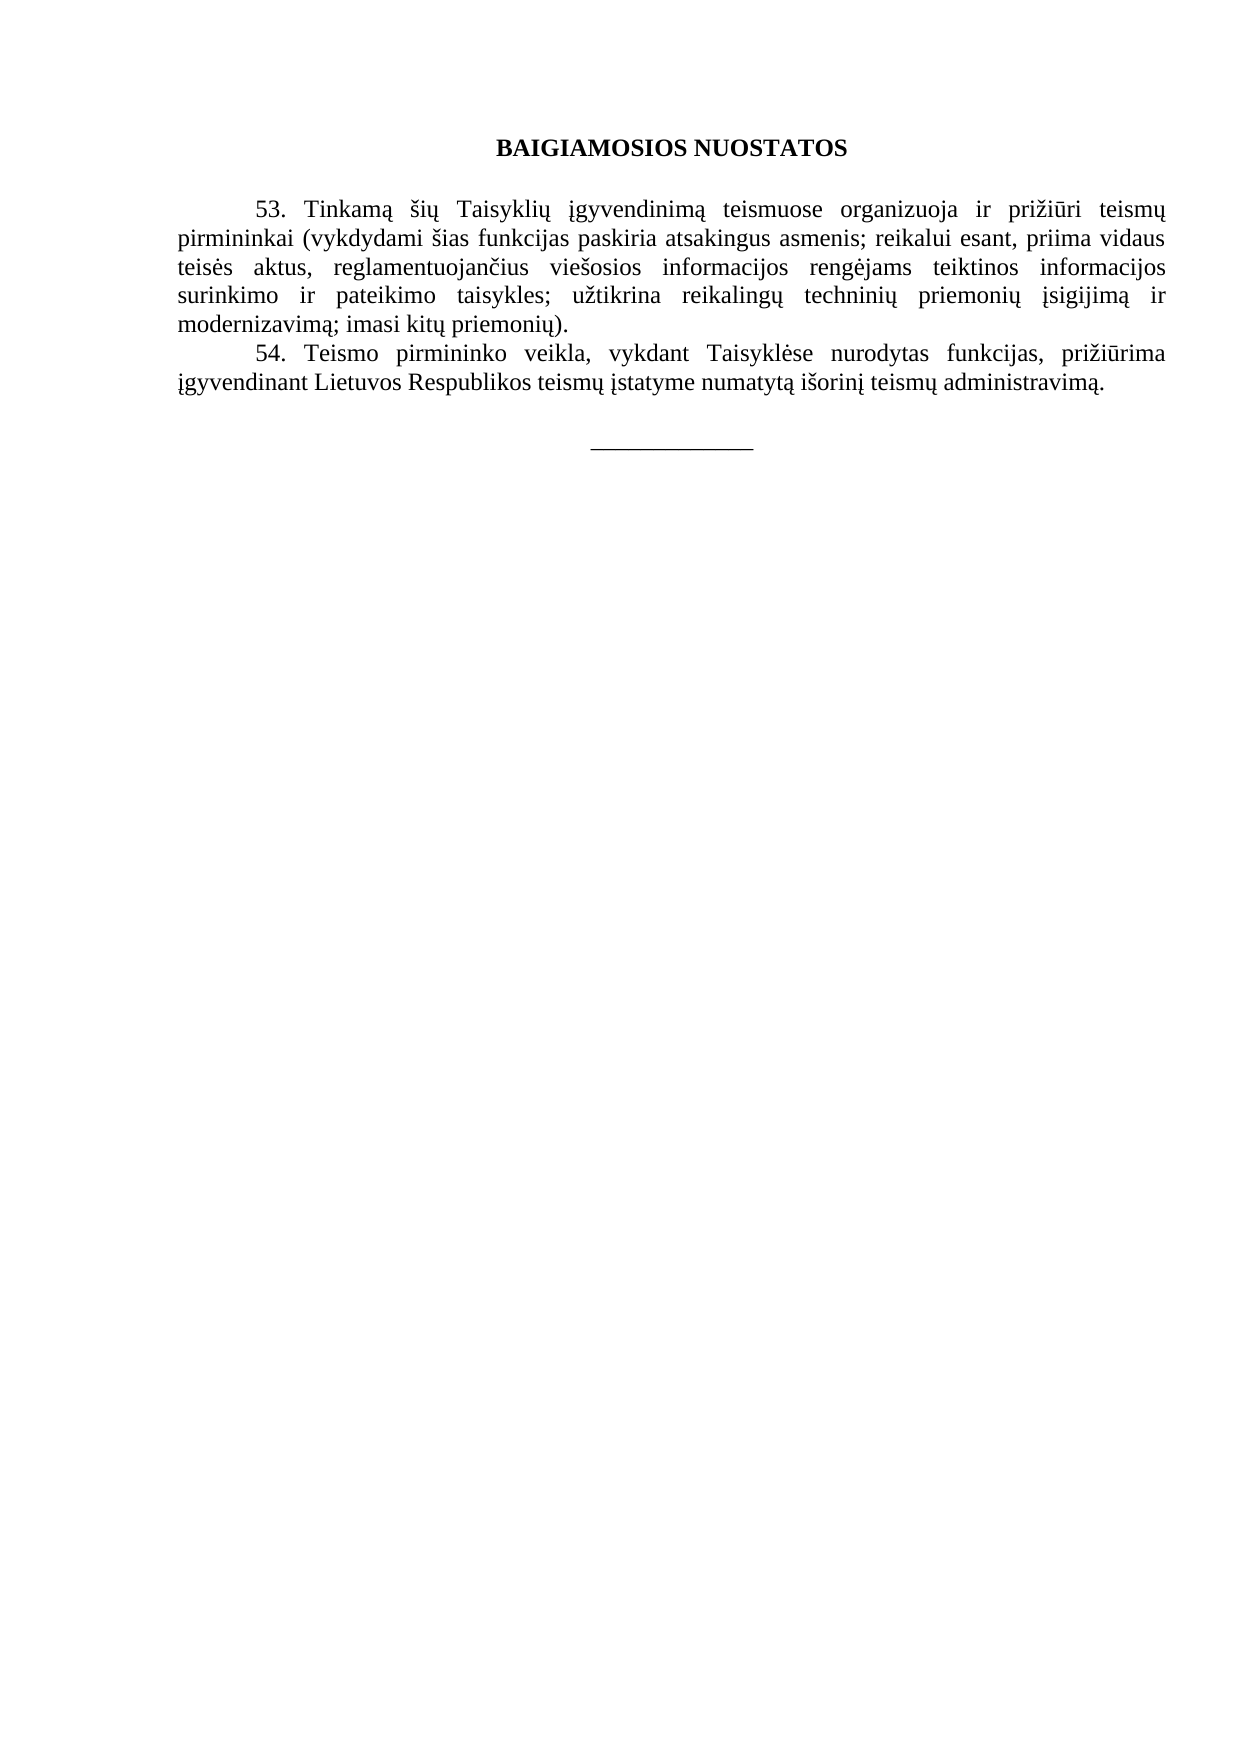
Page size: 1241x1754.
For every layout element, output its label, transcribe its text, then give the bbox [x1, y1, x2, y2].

text baigiamosios nuostatos [177, 133, 1167, 162]
text 54. Teismo pirmininko veikla, vykdant Taisyklėse nurodytas funkcijas, prižiūrima įgyvendinant Lietuvos Respublikos teismų įstatyme numatytą išorinį teismų administravimą. [177, 338, 1167, 396]
text _____________ [177, 424, 1167, 453]
text 53. Tinkamą šių Taisyklių įgyvendinimą teismuose organizuoja ir prižiūri teismų pirmininkai (vykdydami šias funkcijas paskiria atsakingus asmenis; reikalui esant, priima vidaus teisės aktus, reglamentuojančius viešosios informacijos rengėjams teiktinos informacijos surinkimo ir pateikimo taisykles; užtikrina reikalingų techninių priemonių įsigijimą ir modernizavimą; imasi kitų priemonių). [177, 194, 1167, 338]
